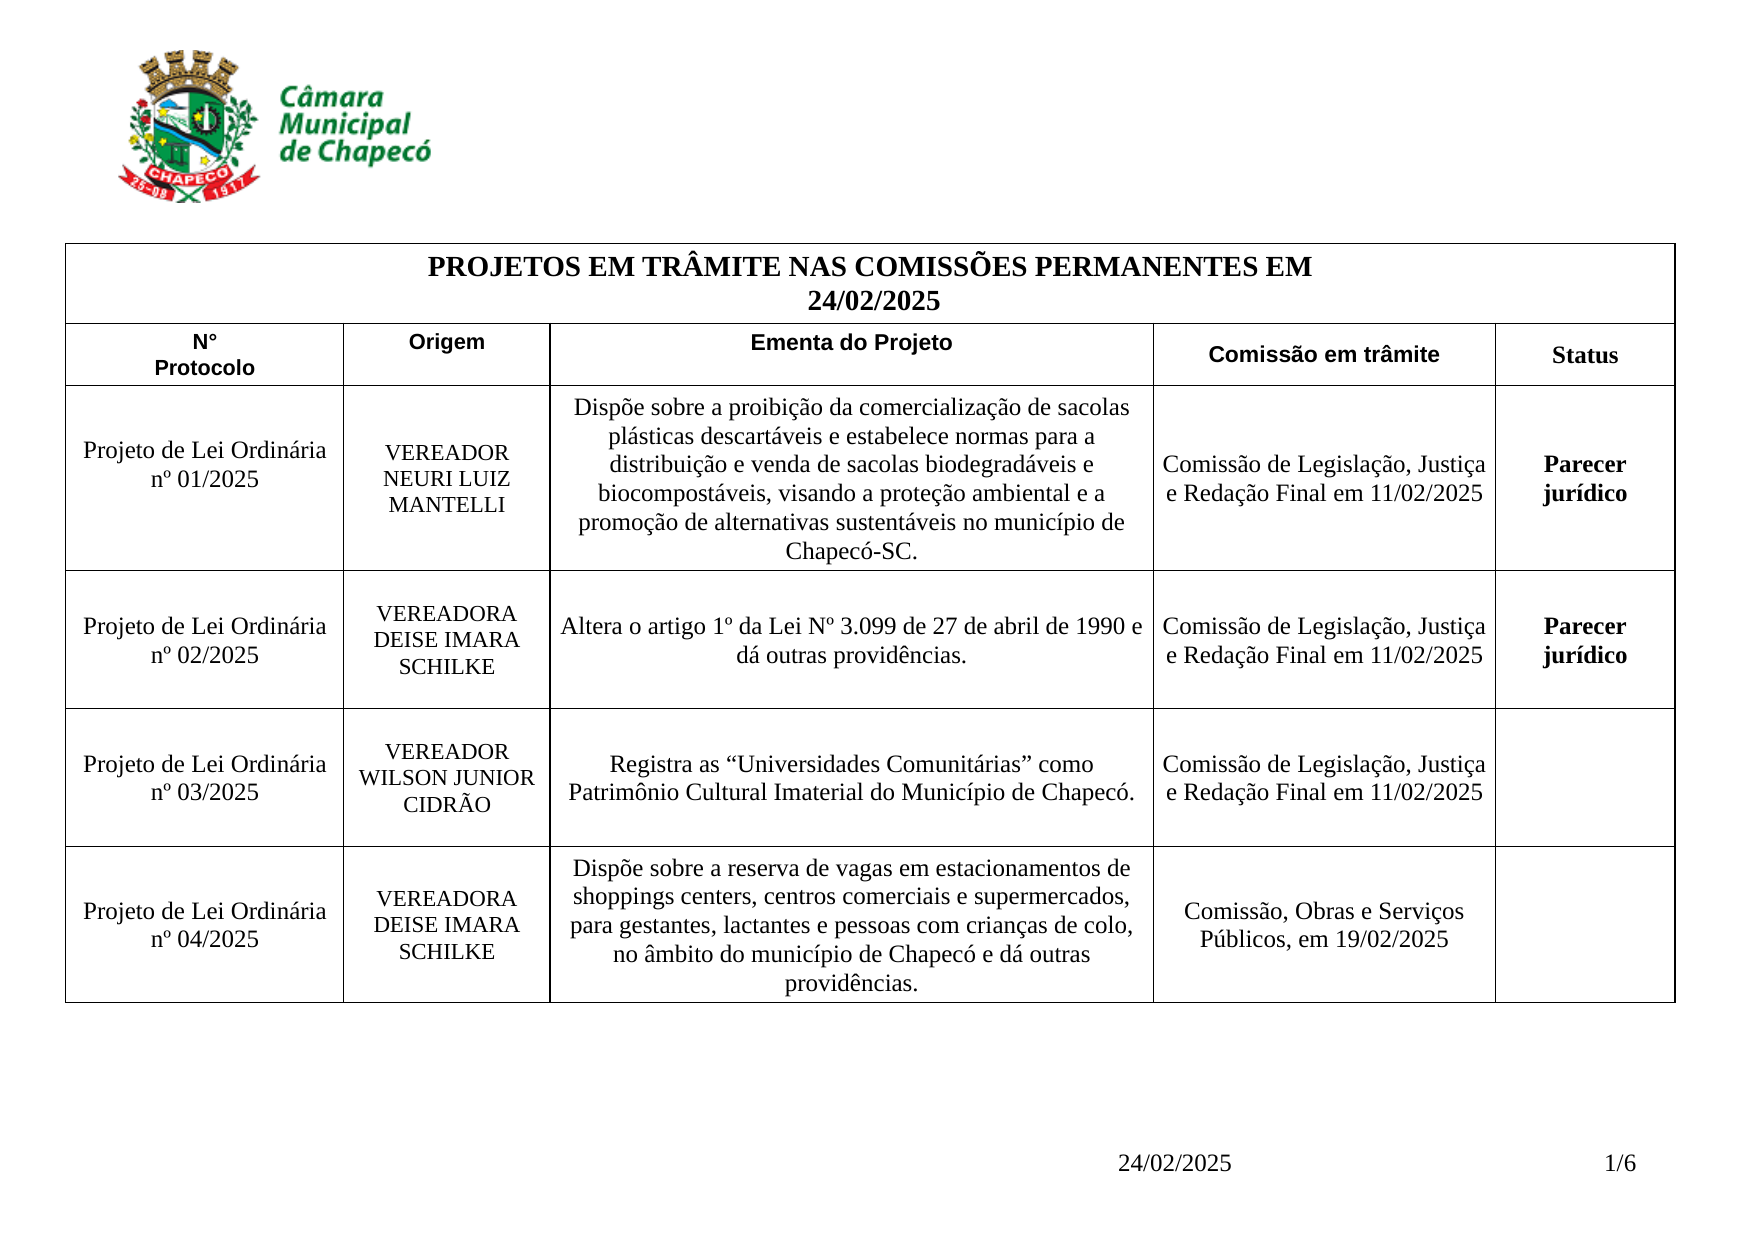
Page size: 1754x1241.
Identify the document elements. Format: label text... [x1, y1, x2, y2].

table_cell Comissão, Obras e Serviços Públicos, em 19/02/2025 [1154, 847, 1495, 1002]
table_cell Altera o artigo 1º da Lei Nº 3.099 de 27 de abril de 1990 e dá outras providências. [551, 571, 1153, 708]
table_cell Projeto de Lei Ordinária nº 04/2025 [66, 847, 343, 1002]
table_cell Projeto de Lei Ordinária nº 02/2025 [66, 571, 343, 708]
table_cell Registra as “Universidades Comunitárias” como Patrimônio Cultural Imaterial do Município de Chapecó. [551, 709, 1153, 846]
table_cell Parecer jurídico [1496, 386, 1674, 570]
table_cell Dispõe sobre a reserva de vagas em estacionamentos de shoppings centers, centros comerciais e supermercados, para gestantes, lactantes e pessoas com crianças de colo, no âmbito do município de Chapecó e dá outras providências. [551, 847, 1153, 1002]
picture [118, 50, 431, 203]
table_header PROJETOS EM TRÂMITE NAS COMISSÕES PERMANENTES EM 24/02/2025 [66, 244, 1674, 322]
table_cell N° Protocolo [66, 324, 343, 385]
table_cell Comissão em trâmite [1154, 324, 1495, 385]
table_cell Parecer jurídico [1496, 571, 1674, 708]
table_cell Status [1496, 324, 1674, 385]
table_cell Comissão de Legislação, Justiça e Redação Final em 11/02/2025 [1154, 571, 1495, 708]
table_cell Comissão de Legislação, Justiça e Redação Final em 11/02/2025 [1154, 386, 1495, 570]
table_cell VEREADORA DEISE IMARA SCHILKE [344, 847, 549, 1002]
table_cell VEREADORA DEISE IMARA SCHILKE [344, 571, 549, 708]
table_cell [1496, 847, 1674, 1002]
table_cell Dispõe sobre a proibição da comercialização de sacolas plásticas descartáveis e estabelece normas para a distribuição e venda de sacolas biodegradáveis e biocompostáveis, visando a proteção ambiental e a promoção de alternativas sustentáveis no município de Chapecó-SC. [551, 386, 1153, 570]
table_cell Projeto de Lei Ordinária nº 03/2025 [66, 709, 343, 846]
table_cell Projeto de Lei Ordinária nº 01/2025 [66, 386, 343, 570]
table_cell Ementa do Projeto [551, 324, 1153, 385]
table_cell VEREADOR NEURI LUIZ MANTELLI [344, 386, 549, 570]
table_cell VEREADOR WILSON JUNIOR CIDRÃO [344, 709, 549, 846]
table_cell Origem [344, 324, 549, 385]
table_cell Comissão de Legislação, Justiça e Redação Final em 11/02/2025 [1154, 709, 1495, 846]
table_cell [1496, 709, 1674, 846]
